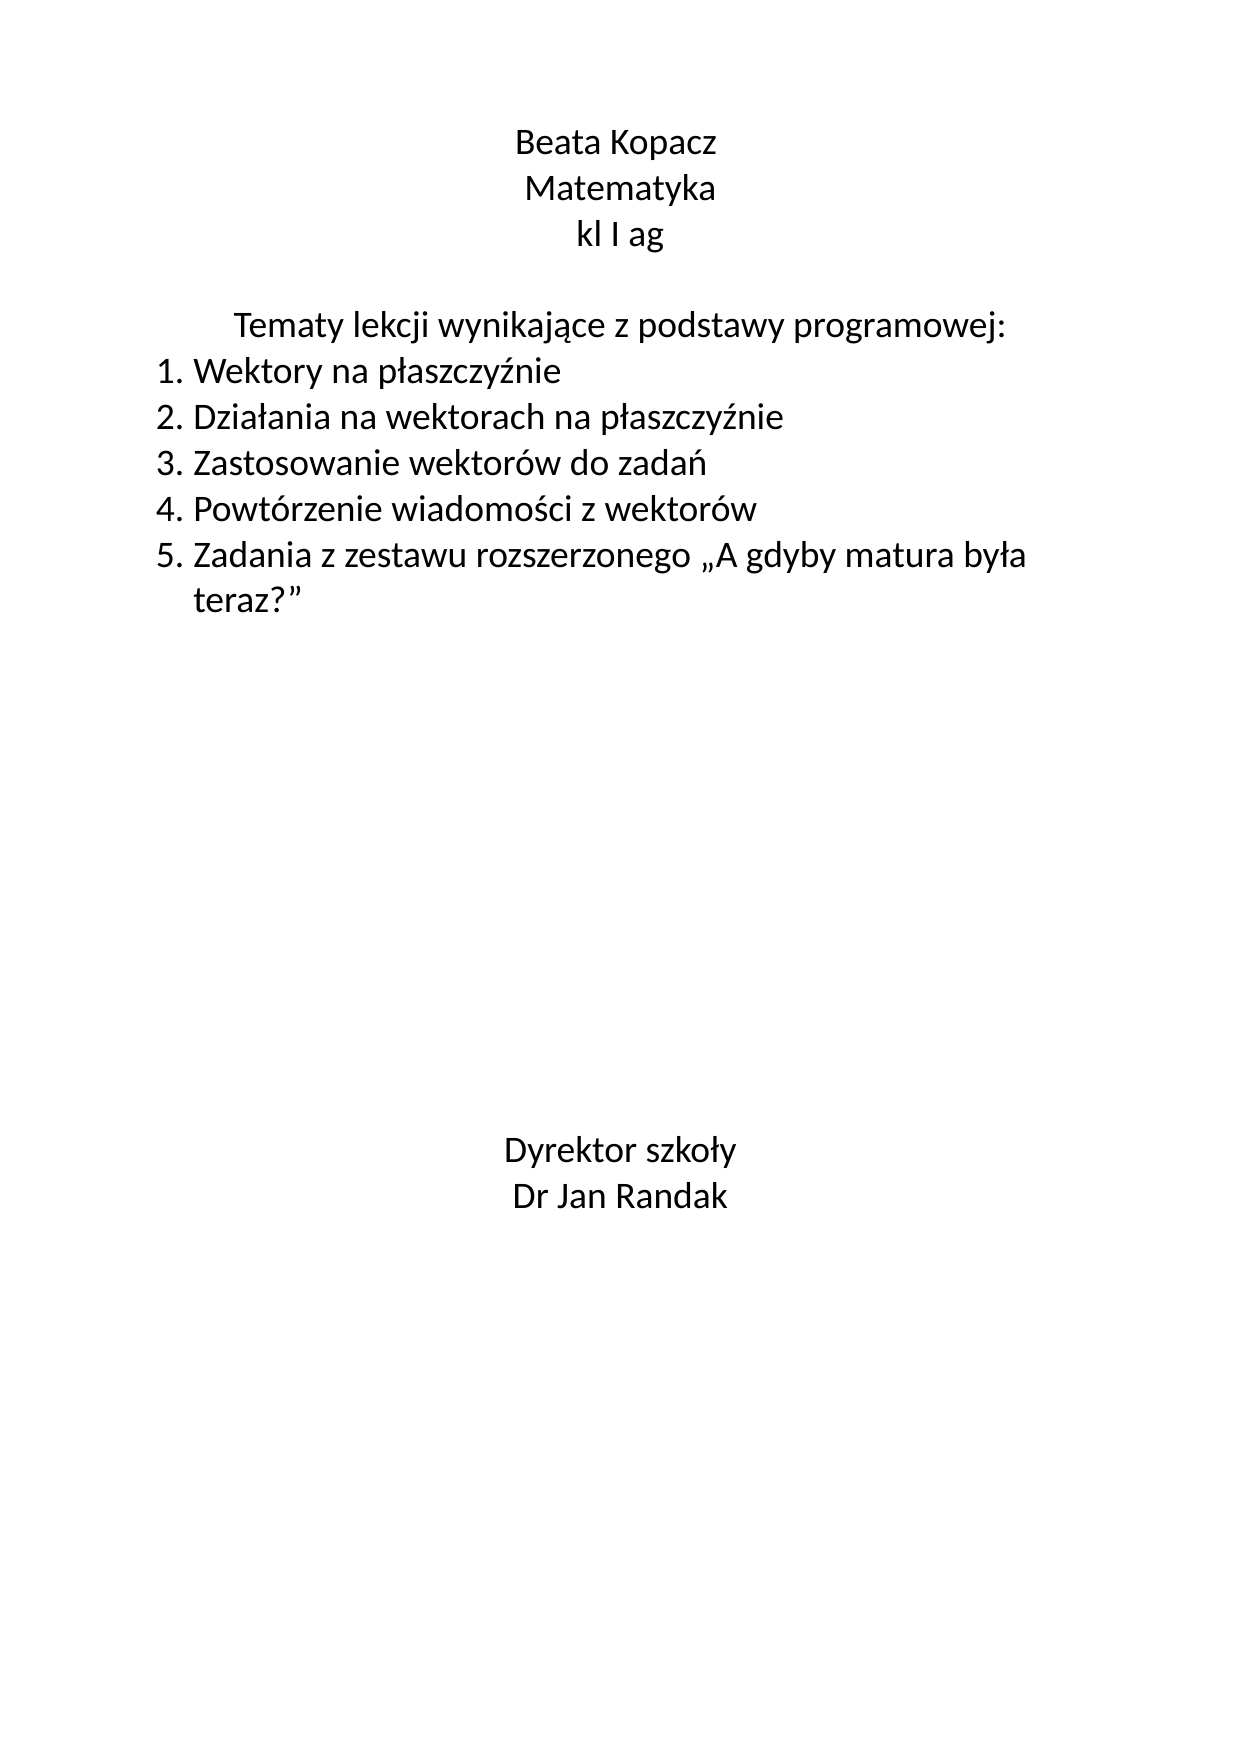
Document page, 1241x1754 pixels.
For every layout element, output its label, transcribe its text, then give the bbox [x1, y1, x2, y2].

text Dr Jan Randak [118, 1172, 1122, 1218]
list Zadania z zestawu rozszerzonego „A gdyby matura była teraz?” [156, 531, 1122, 622]
list Zastosowanie wektorów do zadań [156, 439, 1122, 485]
list Działania na wektorach na płaszczyźnie [156, 393, 1122, 439]
text kl I ag [118, 210, 1122, 256]
list Powtórzenie wiadomości z wektorów [156, 485, 1122, 531]
text Matematyka [118, 164, 1122, 210]
text Beata Kopacz [118, 118, 1122, 164]
list Wektory na płaszczyźnie [156, 347, 1122, 393]
text Dyrektor szkoły [118, 1126, 1122, 1172]
text Tematy lekcji wynikające z podstawy programowej: [118, 301, 1122, 347]
